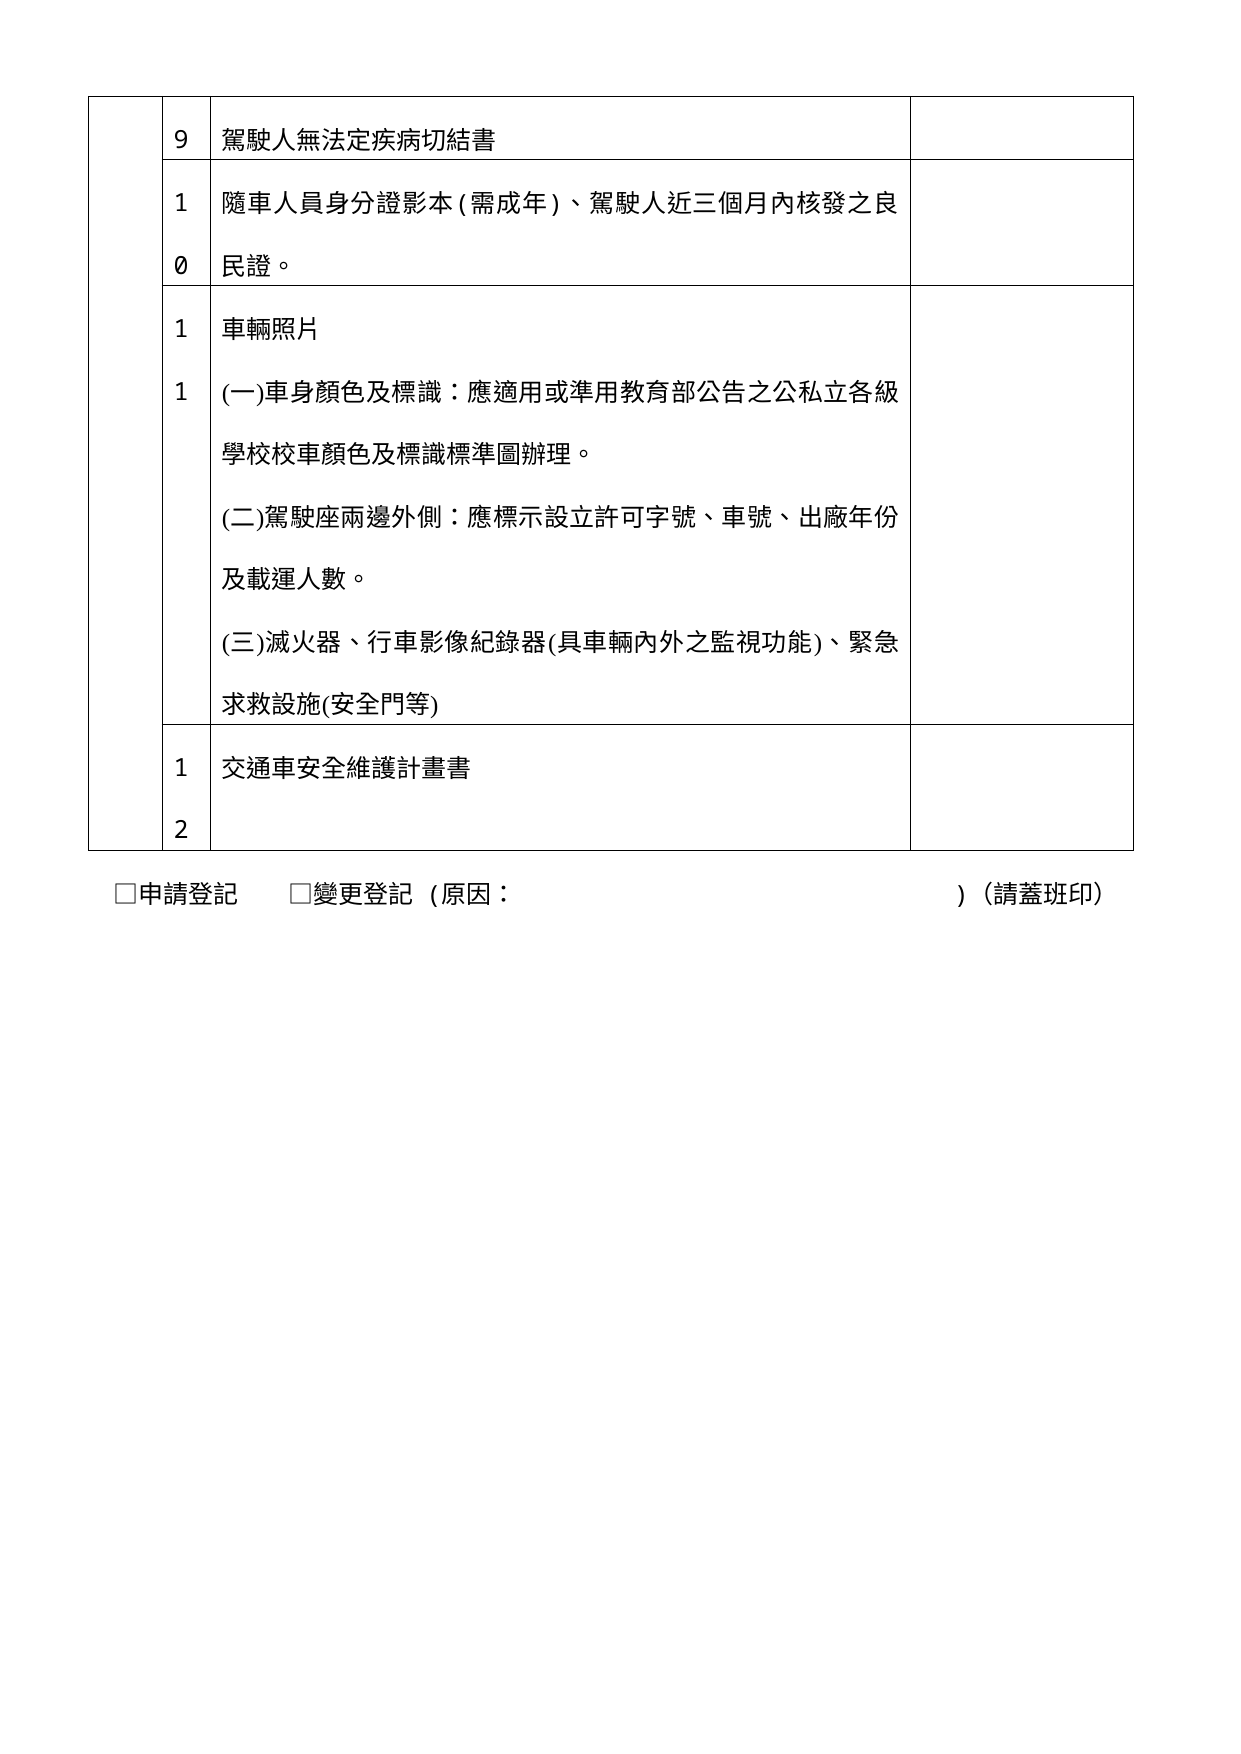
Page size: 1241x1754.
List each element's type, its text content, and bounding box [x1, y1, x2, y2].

table_cell [911, 97, 1133, 159]
table_cell 9 [163, 97, 210, 159]
table_cell [911, 725, 1133, 850]
table_cell [911, 286, 1133, 724]
table_cell [89, 97, 162, 850]
table_cell [911, 160, 1133, 285]
table_cell 車輛照片 (一)車身顏色及標識：應適用或準用教育部公告之公私立各級學校校車顏色及標識標準圖辦理。 (二)駕駛座兩邊外側：應標示設立許可字號、車號、出廠年份及載運人數。 (三)滅火器、行車影像紀錄器(具車輛內外之監視功能)、緊急求救設施(安全門等) [211, 286, 910, 724]
table_cell 隨車人員身分證影本(需成年)、駕駛人近三個月內核發之良民證。 [211, 160, 910, 285]
table_cell 10 [163, 160, 210, 285]
table_cell 12 [163, 725, 210, 850]
table_cell 交通車安全維護計畫書 [211, 725, 910, 850]
text □申請登記 □變更登記 (原因： )（請蓋班印） [89, 851, 1152, 913]
table_cell 駕駛人無法定疾病切結書 [211, 97, 910, 159]
table_cell 11 [163, 286, 210, 724]
